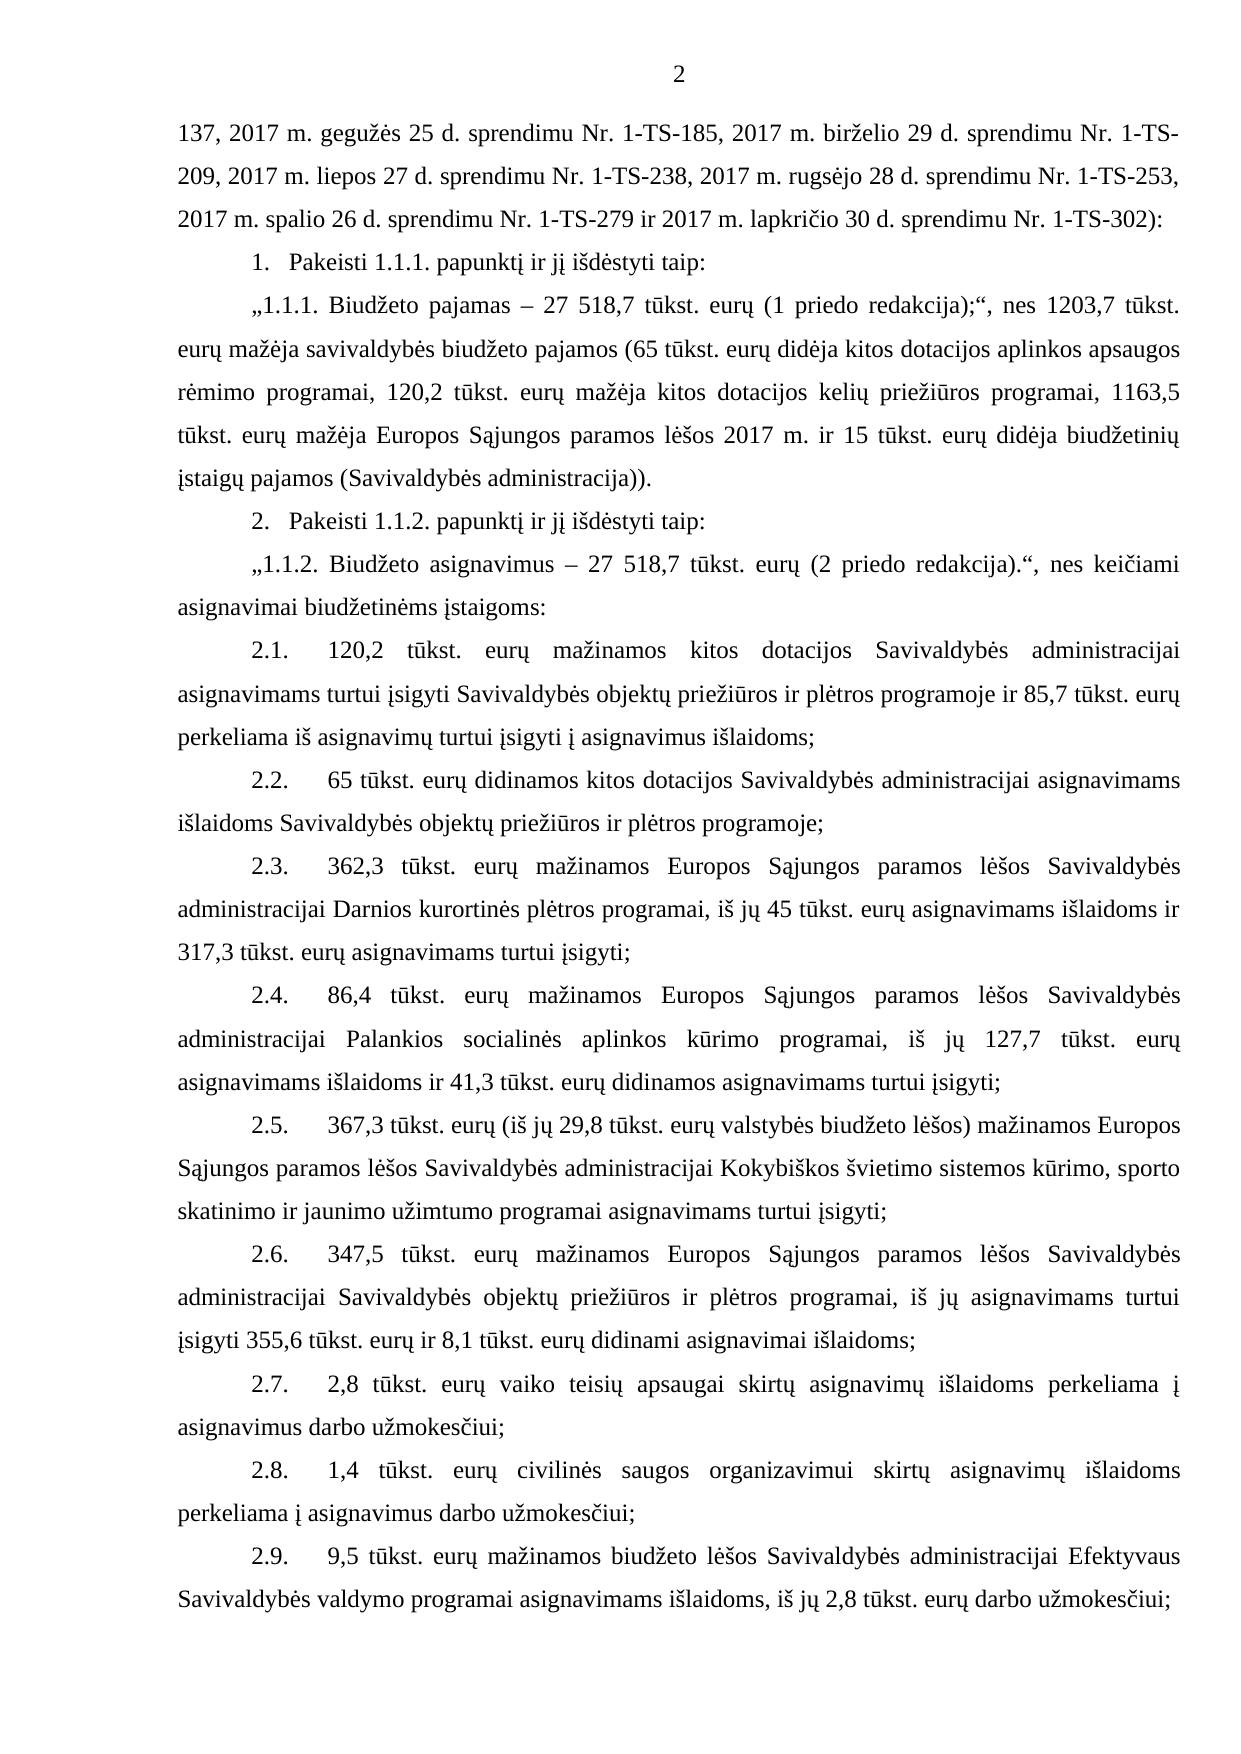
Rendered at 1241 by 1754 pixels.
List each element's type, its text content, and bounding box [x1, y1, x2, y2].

text 2.4. 86,4 tūkst. eurų mažinamos Europos Sąjungos paramos lėšos Savivaldybės administracijai Palankios socialinės aplinkos kūrimo programai, iš jų 127,7 tūkst. eurų asignavimams išlaidoms ir 41,3 tūkst. eurų didinamos asignavimams turtui įsigyti; [177, 981, 1181, 1096]
text 2.3. 362,3 tūkst. eurų mažinamos Europos Sąjungos paramos lėšos Savivaldybės administracijai Darnios kurortinės plėtros programai, iš jų 45 tūkst. eurų asignavimams išlaidoms ir 317,3 tūkst. eurų asignavimams turtui įsigyti; [177, 851, 1181, 966]
text 2. Pakeisti 1.1.2. papunktį ir jį išdėstyti taip: [251, 506, 1181, 535]
text 2.9. 9,5 tūkst. eurų mažinamos biudžeto lėšos Savivaldybės administracijai Efektyvaus Savivaldybės valdymo programai asignavimams išlaidoms, iš jų 2,8 tūkst. eurų darbo užmokesčiui; [177, 1541, 1181, 1613]
text 2.2. 65 tūkst. eurų didinamos kitos dotacijos Savivaldybės administracijai asignavimams išlaidoms Savivaldybės objektų priežiūros ir plėtros programoje; [177, 765, 1181, 837]
text 137, 2017 m. gegužės 25 d. sprendimu Nr. 1-TS-185, 2017 m. birželio 29 d. sprendimu Nr. 1-TS-209, 2017 m. liepos 27 d. sprendimu Nr. 1-TS-238, 2017 m. rugsėjo 28 d. sprendimu Nr. 1-TS-253, 2017 m. spalio 26 d. sprendimu Nr. 1-TS-279 ir 2017 m. lapkričio 30 d. sprendimu Nr. 1-TS-302): [177, 118, 1181, 233]
text „1.1.2. Biudžeto asignavimus – 27 518,7 tūkst. eurų (2 priedo redakcija).“, nes keičiami asignavimai biudžetinėms įstaigoms: [177, 549, 1181, 621]
text „1.1.1. Biudžeto pajamas – 27 518,7 tūkst. eurų (1 priedo redakcija);“, nes 1203,7 tūkst. eurų mažėja savivaldybės biudžeto pajamos (65 tūkst. eurų didėja kitos dotacijos aplinkos apsaugos rėmimo programai, 120,2 tūkst. eurų mažėja kitos dotacijos kelių priežiūros programai, 1163,5 tūkst. eurų mažėja Europos Sąjungos paramos lėšos 2017 m. ir 15 tūkst. eurų didėja biudžetinių įstaigų pajamos (Savivaldybės administracija)). [177, 291, 1181, 492]
text 2.5. 367,3 tūkst. eurų (iš jų 29,8 tūkst. eurų valstybės biudžeto lėšos) mažinamos Europos Sąjungos paramos lėšos Savivaldybės administracijai Kokybiškos švietimo sistemos kūrimo, sporto skatinimo ir jaunimo užimtumo programai asignavimams turtui įsigyti; [177, 1110, 1181, 1225]
text 2.7. 2,8 tūkst. eurų vaiko teisių apsaugai skirtų asignavimų išlaidoms perkeliama į asignavimus darbo užmokesčiui; [177, 1369, 1181, 1441]
text 2.1. 120,2 tūkst. eurų mažinamos kitos dotacijos Savivaldybės administracijai asignavimams turtui įsigyti Savivaldybės objektų priežiūros ir plėtros programoje ir 85,7 tūkst. eurų perkeliama iš asignavimų turtui įsigyti į asignavimus išlaidoms; [177, 636, 1181, 751]
text 1. Pakeisti 1.1.1. papunktį ir jį išdėstyti taip: [251, 247, 1181, 276]
text 2.6. 347,5 tūkst. eurų mažinamos Europos Sąjungos paramos lėšos Savivaldybės administracijai Savivaldybės objektų priežiūros ir plėtros programai, iš jų asignavimams turtui įsigyti 355,6 tūkst. eurų ir 8,1 tūkst. eurų didinami asignavimai išlaidoms; [177, 1239, 1181, 1354]
text 2.8. 1,4 tūkst. eurų civilinės saugos organizavimui skirtų asignavimų išlaidoms perkeliama į asignavimus darbo užmokesčiui; [177, 1455, 1181, 1527]
